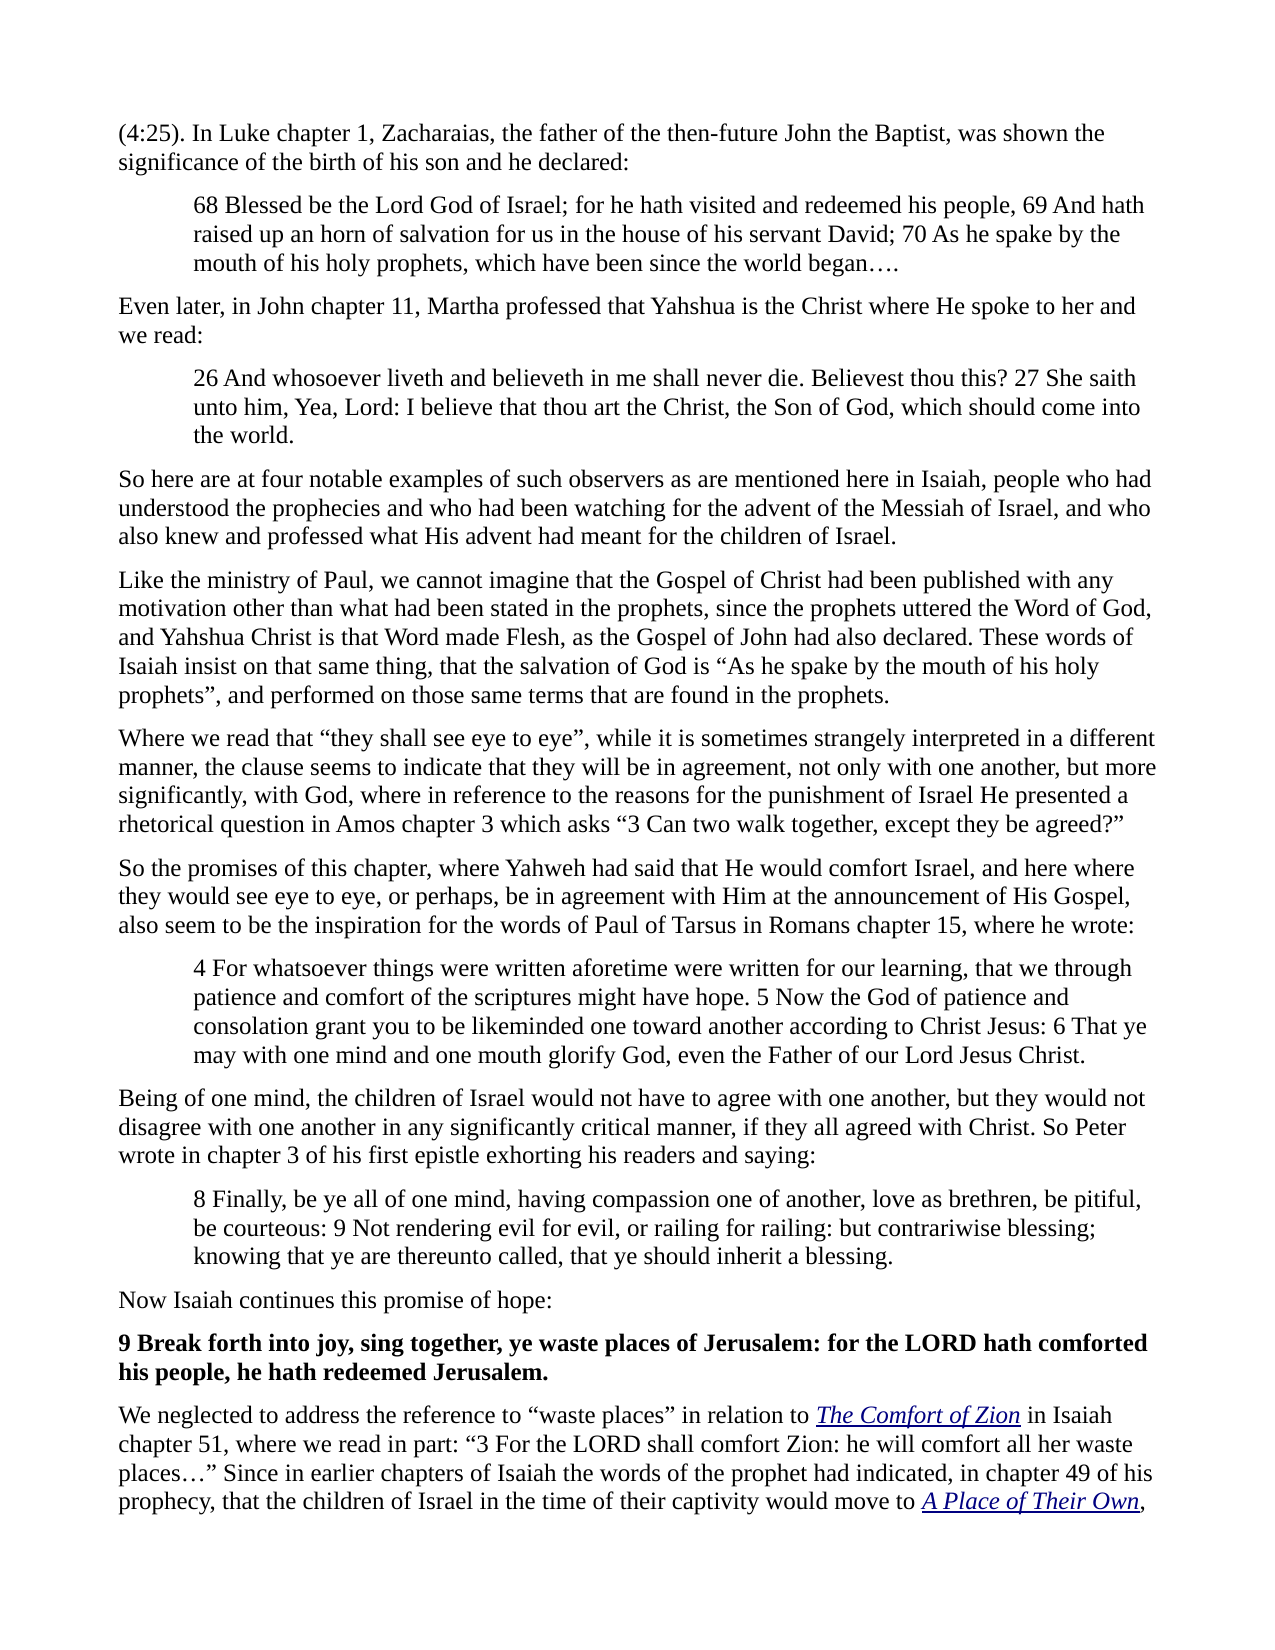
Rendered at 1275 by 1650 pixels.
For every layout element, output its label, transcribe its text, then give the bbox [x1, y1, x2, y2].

text 9 Break forth into joy, sing together, ye waste places of Jerusalem: for the LORD hath comforted his people, he hath redeemed Jerusalem. [118, 1328, 1157, 1386]
text So here are at four notable examples of such observers as are mentioned here in Isaiah, people who had understood the prophecies and who had been watching for the advent of the Messiah of Israel, and who also knew and professed what His advent had meant for the children of Israel. [118, 464, 1157, 550]
text Like the ministry of Paul, we cannot imagine that the Gospel of Christ had been published with any motivation other than what had been stated in the prophets, since the prophets uttered the Word of God, and Yahshua Christ is that Word made Flesh, as the Gospel of John had also declared. These words of Isaiah insist on that same thing, that the salvation of God is “As he spake by the mouth of his holy prophets”, and performed on those same terms that are found in the prophets. [118, 565, 1157, 708]
text Where we read that “they shall see eye to eye”, while it is sometimes strangely interpreted in a different manner, the clause seems to indicate that they will be in agreement, not only with one another, but more significantly, with God, where in reference to the reasons for the punishment of Israel He presented a rhetorical question in Amos chapter 3 which asks “3 Can two walk together, except they be agreed?” [118, 723, 1157, 838]
text We neglected to address the reference to “waste places” in relation to The Comfort of Zion in Isaiah chapter 51, where we read in part: “3 For the LORD shall comfort Zion: he will comfort all her waste places…” Since in earlier chapters of Isaiah the words of the prophet had indicated, in chapter 49 of his prophecy, that the children of Israel in the time of their captivity would move to A Place of Their Own, [118, 1400, 1157, 1515]
text 8 Finally, be ye all of one mind, having compassion one of another, love as brethren, be pitiful, be courteous: 9 Not rendering evil for evil, or railing for railing: but contrariwise blessing; knowing that ye are thereunto called, that ye should inherit a blessing. [193, 1184, 1157, 1270]
text Being of one mind, the children of Israel would not have to agree with one another, but they would not disagree with one another in any significantly critical manner, if they all agreed with Christ. So Peter wrote in chapter 3 of his first epistle exhorting his readers and saying: [118, 1083, 1157, 1169]
text Now Isaiah continues this promise of hope: [118, 1285, 1157, 1313]
text 26 And whosoever liveth and believeth in me shall never die. Believest thou this? 27 She saith unto him, Yea, Lord: I believe that thou art the Christ, the Son of God, which should come into the world. [193, 363, 1157, 449]
text Even later, in John chapter 11, Martha professed that Yahshua is the Christ where He spoke to her and we read: [118, 291, 1157, 348]
text (4:25). In Luke chapter 1, Zacharaias, the father of the then-future John the Baptist, was shown the significance of the birth of his son and he declared: [118, 118, 1157, 176]
text So the promises of this chapter, where Yahweh had said that He would comfort Israel, and here where they would see eye to eye, or perhaps, be in agreement with Him at the announcement of His Gospel, also seem to be the inspiration for the words of Paul of Tarsus in Romans chapter 15, where he wrote: [118, 853, 1157, 939]
text 68 Blessed be the Lord God of Israel; for he hath visited and redeemed his people, 69 And hath raised up an horn of salvation for us in the house of his servant David; 70 As he spake by the mouth of his holy prophets, which have been since the world began…. [193, 190, 1157, 276]
text 4 For whatsoever things were written aforetime were written for our learning, that we through patience and comfort of the scriptures might have hope. 5 Now the God of patience and consolation grant you to be likeminded one toward another according to Christ Jesus: 6 That ye may with one mind and one mouth glorify God, even the Father of our Lord Jesus Christ. [193, 953, 1157, 1068]
